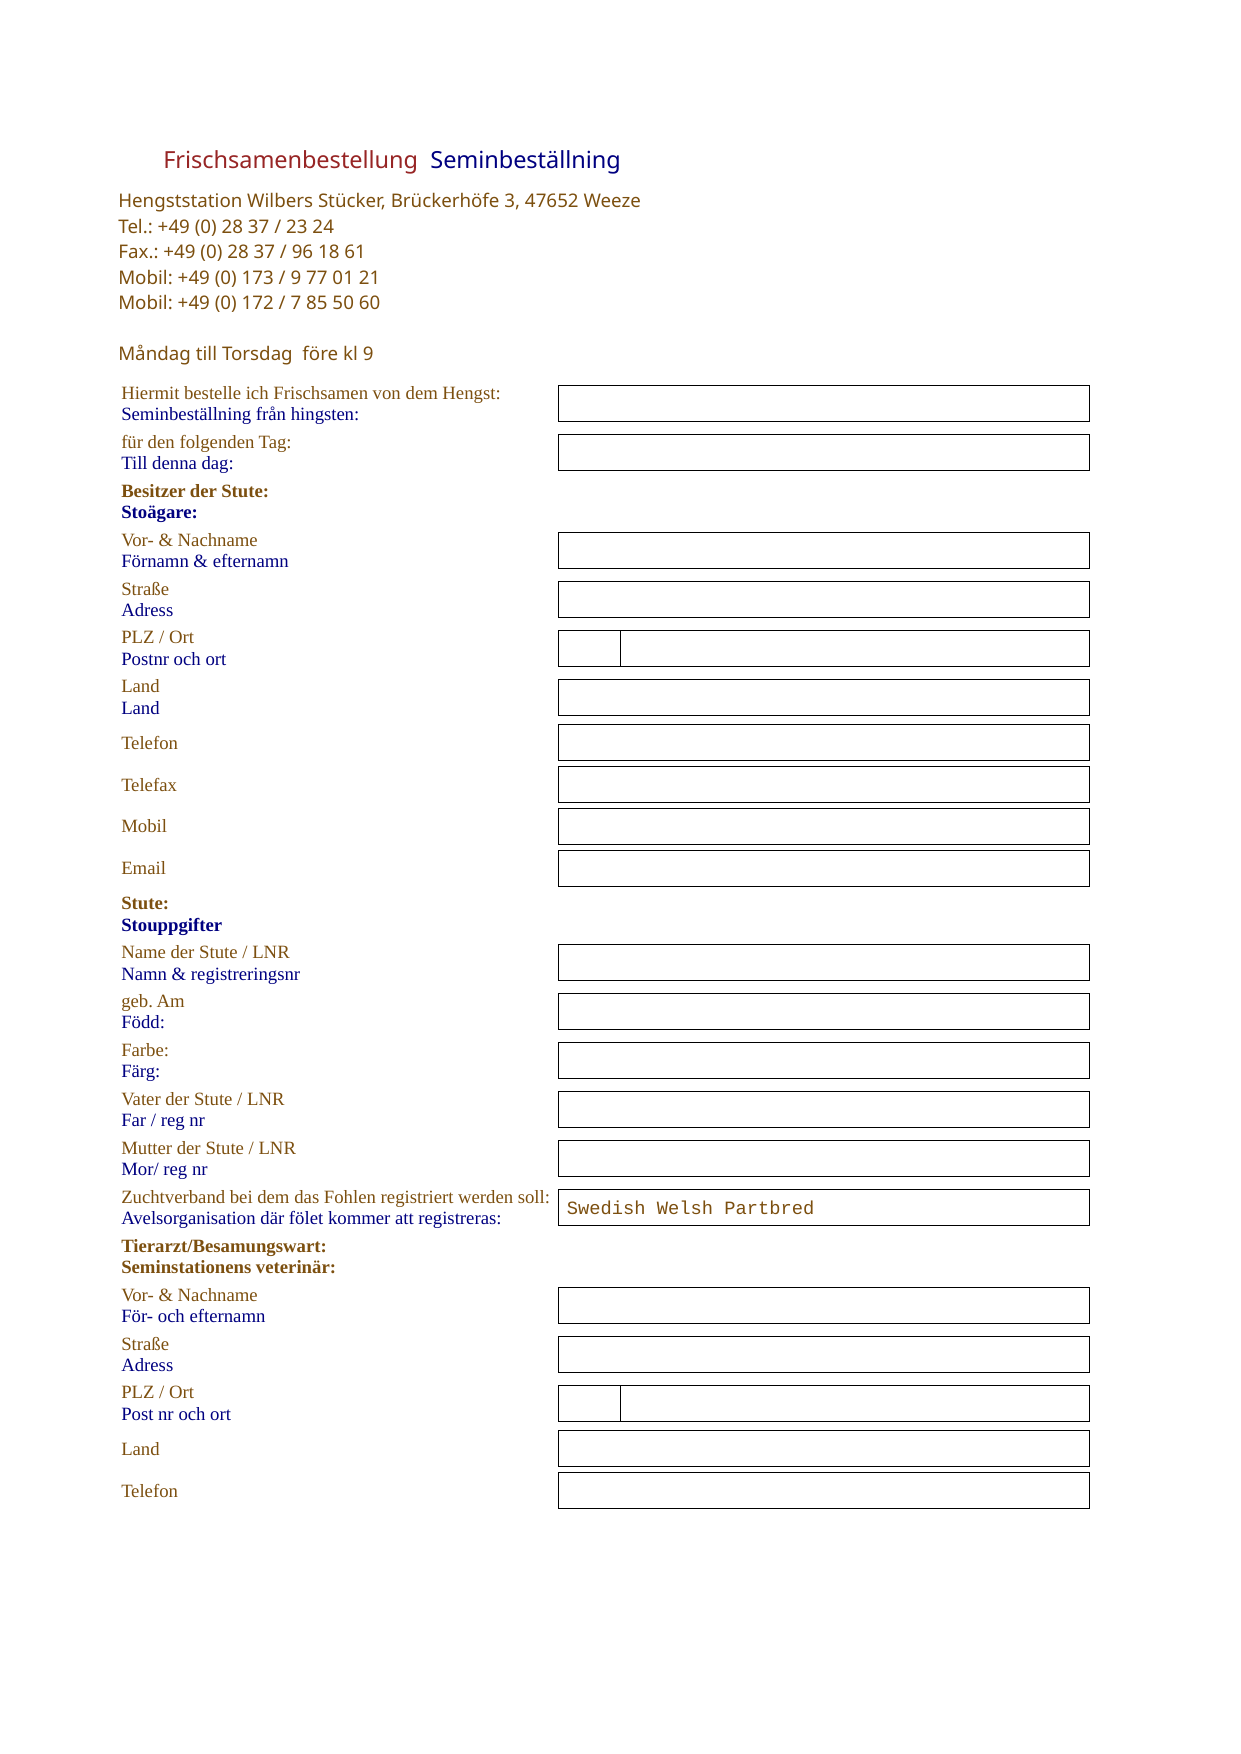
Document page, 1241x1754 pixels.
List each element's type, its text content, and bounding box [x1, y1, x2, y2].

table_cell [555, 1428, 1122, 1469]
table_cell [555, 1134, 1122, 1183]
table_cell Vor- & Nachname Förnamn & efternamn [118, 526, 555, 574]
table_cell Telefon [118, 1469, 555, 1511]
text Hengststation Wilbers Stücker, Brückerhöfe 3, 47652 Weeze Tel.: +49 (0) 28 37 / 23 24 Fax.: +49 (0) 28 37 / 96 18 61 Mobil: +49 (0) 173 / 9 77 01 21 Mobil: +49 (0) 172 / 7 85 50 60 Måndag till Torsdag före kl 9 [118, 188, 1122, 366]
table_cell PLZ / Ort Postnr och ort [118, 624, 555, 672]
table_cell Straße Adress [118, 1330, 555, 1378]
table_cell für den folgenden Tag: Till denna dag: [118, 428, 555, 477]
table_cell geb. Am Född: [118, 987, 555, 1036]
table_cell [555, 721, 1122, 763]
table_cell [555, 1330, 1122, 1378]
table_cell [118, 1511, 1122, 1625]
table_cell [555, 763, 1122, 805]
table_cell Vater der Stute / LNR Far / reg nr [118, 1085, 555, 1134]
table_cell [555, 1085, 1122, 1134]
table_cell Mobil [118, 805, 555, 847]
table_cell [555, 1036, 1122, 1085]
table_cell [555, 987, 1122, 1036]
table_cell [555, 805, 1122, 847]
table_cell Telefon [118, 721, 555, 763]
table_cell [555, 938, 1122, 987]
table_cell [555, 428, 1122, 477]
table_cell Vor- & Nachname För- och efternamn [118, 1281, 555, 1329]
table_cell [555, 526, 1122, 574]
table_cell [555, 673, 1122, 721]
table_cell Telefax [118, 763, 555, 805]
table_cell Name der Stute / LNR Namn & registreringsnr [118, 938, 555, 987]
table_cell Email [118, 847, 555, 889]
table_header Hiermit bestelle ich Frischsamen von dem Hengst: Seminbeställning från hingsten: [118, 379, 555, 428]
table_cell [555, 847, 1122, 889]
table_cell PLZ / Ort Post nr och ort [118, 1379, 555, 1427]
table_cell [555, 575, 1122, 623]
table_cell Tierarzt/Besamungswart: Seminstationens veterinär: [118, 1232, 1122, 1281]
table_cell Land [118, 1428, 555, 1469]
table_cell [555, 1281, 1122, 1329]
table_cell [555, 1379, 1122, 1427]
table_cell Stute: Stouppgifter [118, 889, 1122, 938]
table_cell Farbe: Färg: [118, 1036, 555, 1085]
table_cell [555, 1469, 1122, 1511]
table_cell Straße Adress [118, 575, 555, 623]
table_cell [555, 624, 1122, 672]
subtitle Frischsamenbestellung Seminbeställning [118, 143, 1122, 175]
table_cell Mutter der Stute / LNR Mor/ reg nr [118, 1134, 555, 1183]
table_cell Land Land [118, 673, 555, 721]
table_header [555, 379, 1122, 428]
table_cell Besitzer der Stute: Stoägare: [118, 477, 1122, 526]
table_cell [555, 1183, 1122, 1232]
table_cell Zuchtverband bei dem das Fohlen registriert werden soll: Avelsorganisation där fölet kommer att registreras: [118, 1183, 555, 1232]
